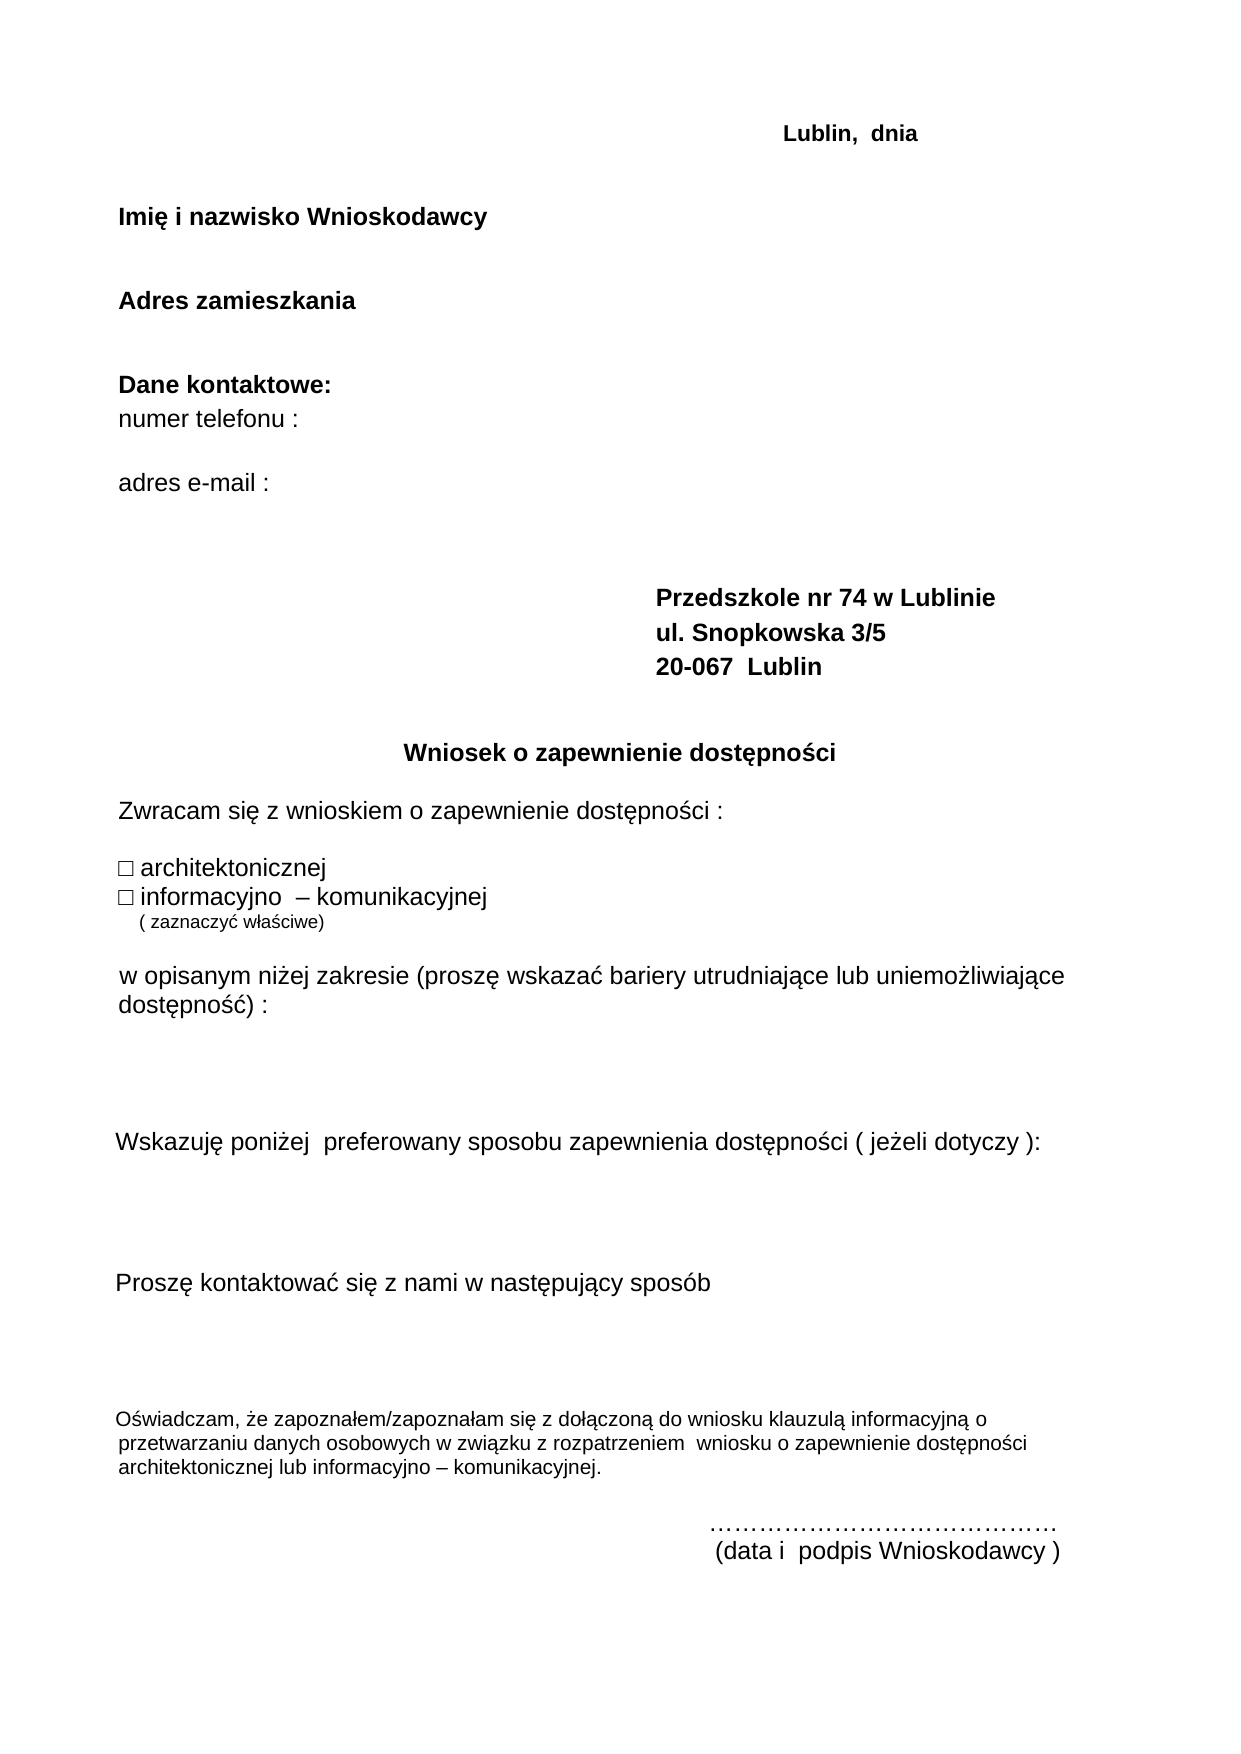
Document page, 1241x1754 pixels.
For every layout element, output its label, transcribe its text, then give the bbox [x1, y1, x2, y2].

text □ architektonicznej [118, 853, 1122, 882]
text ( zaznaczyć właściwe) [118, 911, 1122, 932]
text Oświadczam, że zapoznałem/zapoznałam się z dołączoną do wniosku klauzulą informacyjną o przetwarzaniu danych osobowych w związku z rozpatrzeniem wniosku o zapewnienie dostępności architektonicznej lub informacyjno – komunikacyjnej. [115, 1407, 1122, 1479]
text w opisanym niżej zakresie (proszę wskazać bariery utrudniające lub uniemożliwiające dostępność) : [118, 961, 1122, 1019]
text □ informacyjno – komunikacyjnej [118, 882, 1122, 911]
text (data i podpis Wnioskodawcy ) [634, 1536, 1122, 1565]
text Zwracam się z wnioskiem o zapewnienie dostępności : [118, 796, 1122, 825]
text Proszę kontaktować się z nami w następujący sposób [115, 1268, 1122, 1297]
text Lublin, dnia [118, 118, 1145, 173]
text Adres zamieszkania [118, 286, 1122, 314]
text Wniosek o zapewnienie dostępności [118, 738, 1122, 767]
text Przedszkole nr 74 w Lublinie [656, 583, 1122, 612]
text Wskazuję poniżej preferowany sposobu zapewnienia dostępności ( jeżeli dotyczy ): [115, 1127, 1122, 1155]
text Imię i nazwisko Wnioskodawcy [118, 202, 1122, 231]
text ul. Snopkowska 3/5 [656, 617, 1122, 646]
text numer telefonu : [118, 404, 1122, 433]
text Dane kontaktowe: [118, 370, 1122, 398]
text 20-067 Lublin [656, 652, 1122, 681]
text …………………………………… [634, 1507, 1122, 1536]
text adres e-mail : [118, 468, 1122, 497]
